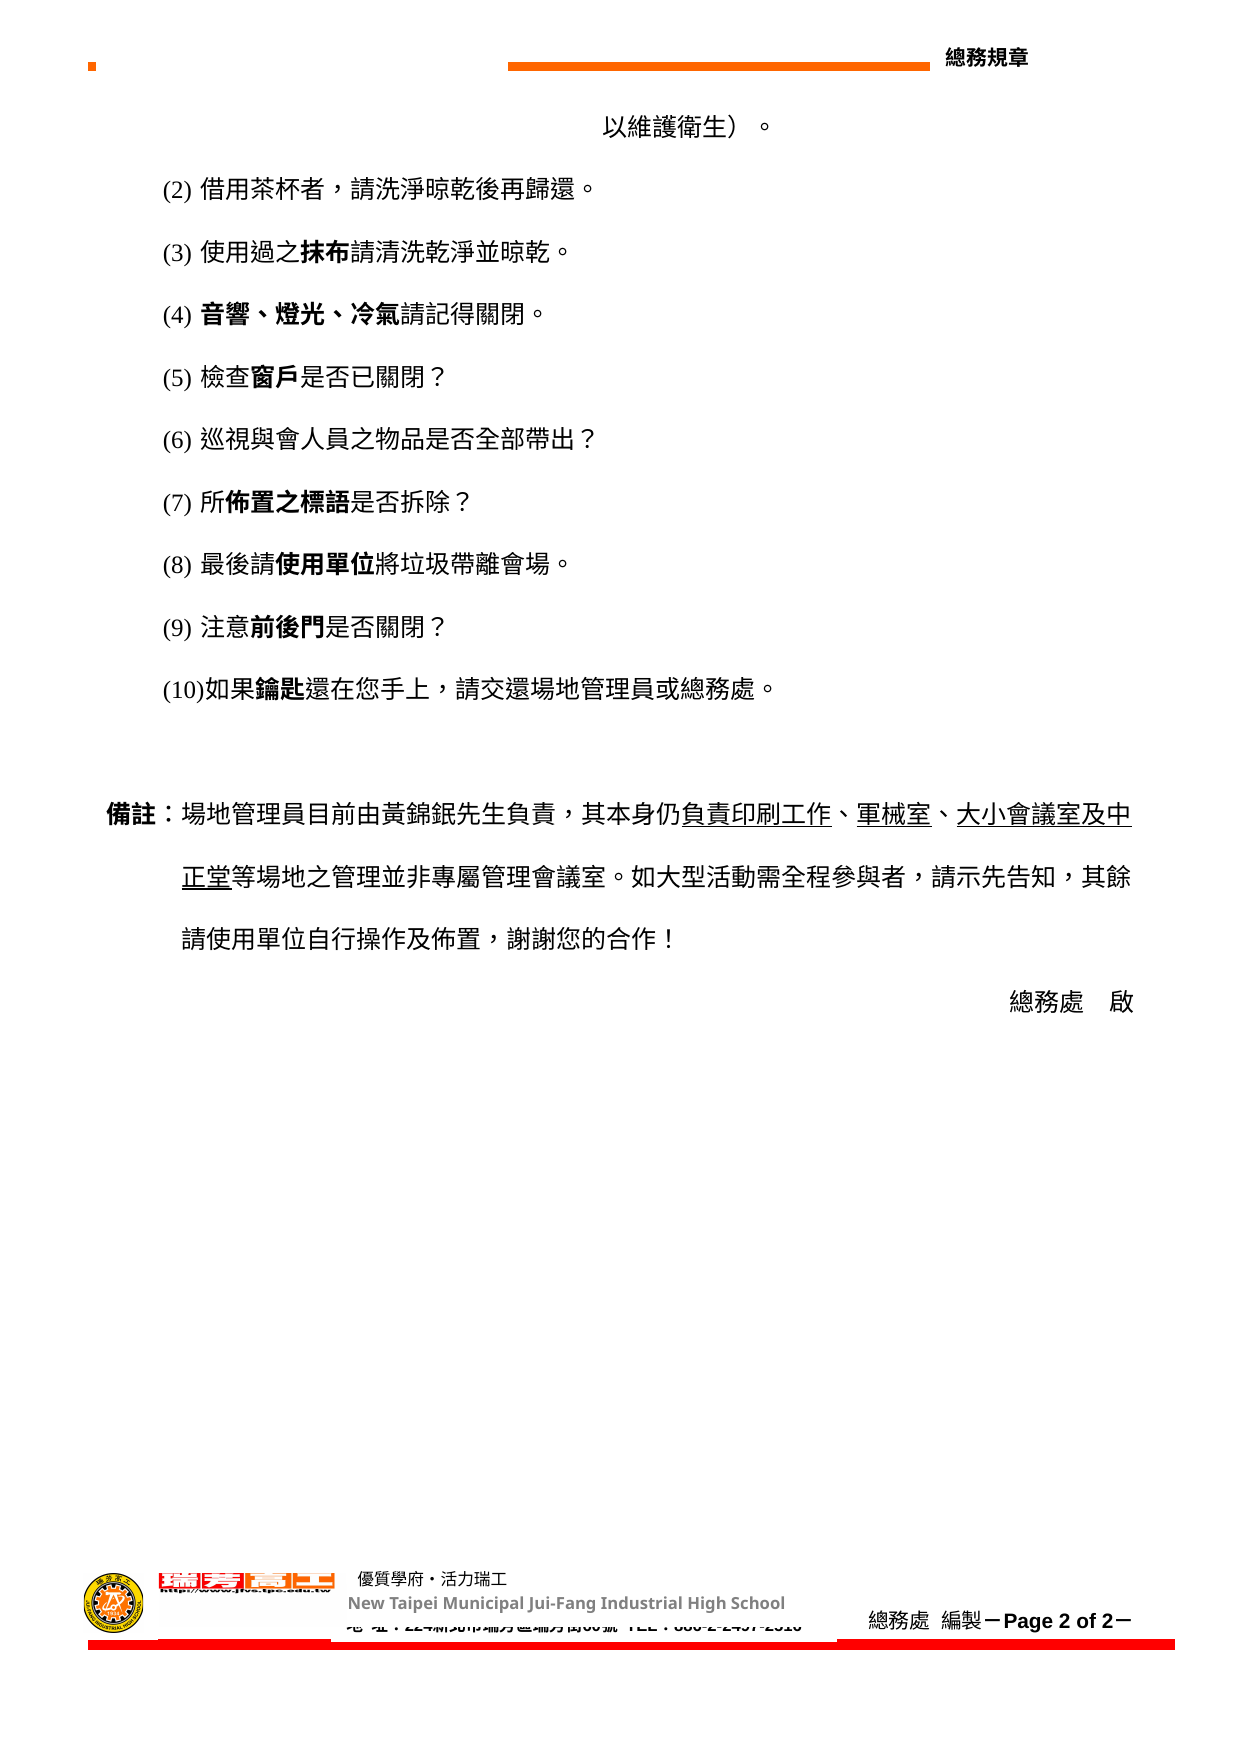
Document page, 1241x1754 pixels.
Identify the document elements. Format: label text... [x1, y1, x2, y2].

list 注意前後門是否關閉？ [163, 583, 1134, 646]
list 如果鑰匙還在您手上，請交還場地管理員或總務處。 [163, 646, 1134, 708]
list 使用過之抹布請清洗乾淨並晾乾。 [163, 208, 1134, 271]
text 總務處 啟 [106, 958, 1134, 1021]
list 所佈置之標語是否拆除？ [163, 458, 1134, 521]
text 以維護衛生）。 [200, 83, 1134, 146]
list 借用茶杯者，請洗淨晾乾後再歸還。 [163, 146, 1134, 208]
text 備註：場地管理員目前由黃錦鈱先生負責，其本身仍負責印刷工作、軍械室、大小會議室及中正堂等場地之管理並非專屬管理會議室。如大型活動需全程參與者，請示先告知，其餘請使用單位自行操作及佈置，謝謝您的合作！ [106, 771, 1134, 958]
list 檢查窗戶是否已關閉？ [163, 333, 1134, 396]
list 巡視與會人員之物品是否全部帶出？ [163, 396, 1134, 458]
list 音響、燈光、冷氣請記得關閉。 [163, 271, 1134, 333]
list 最後請使用單位將垃圾帶離會場。 [163, 521, 1134, 583]
